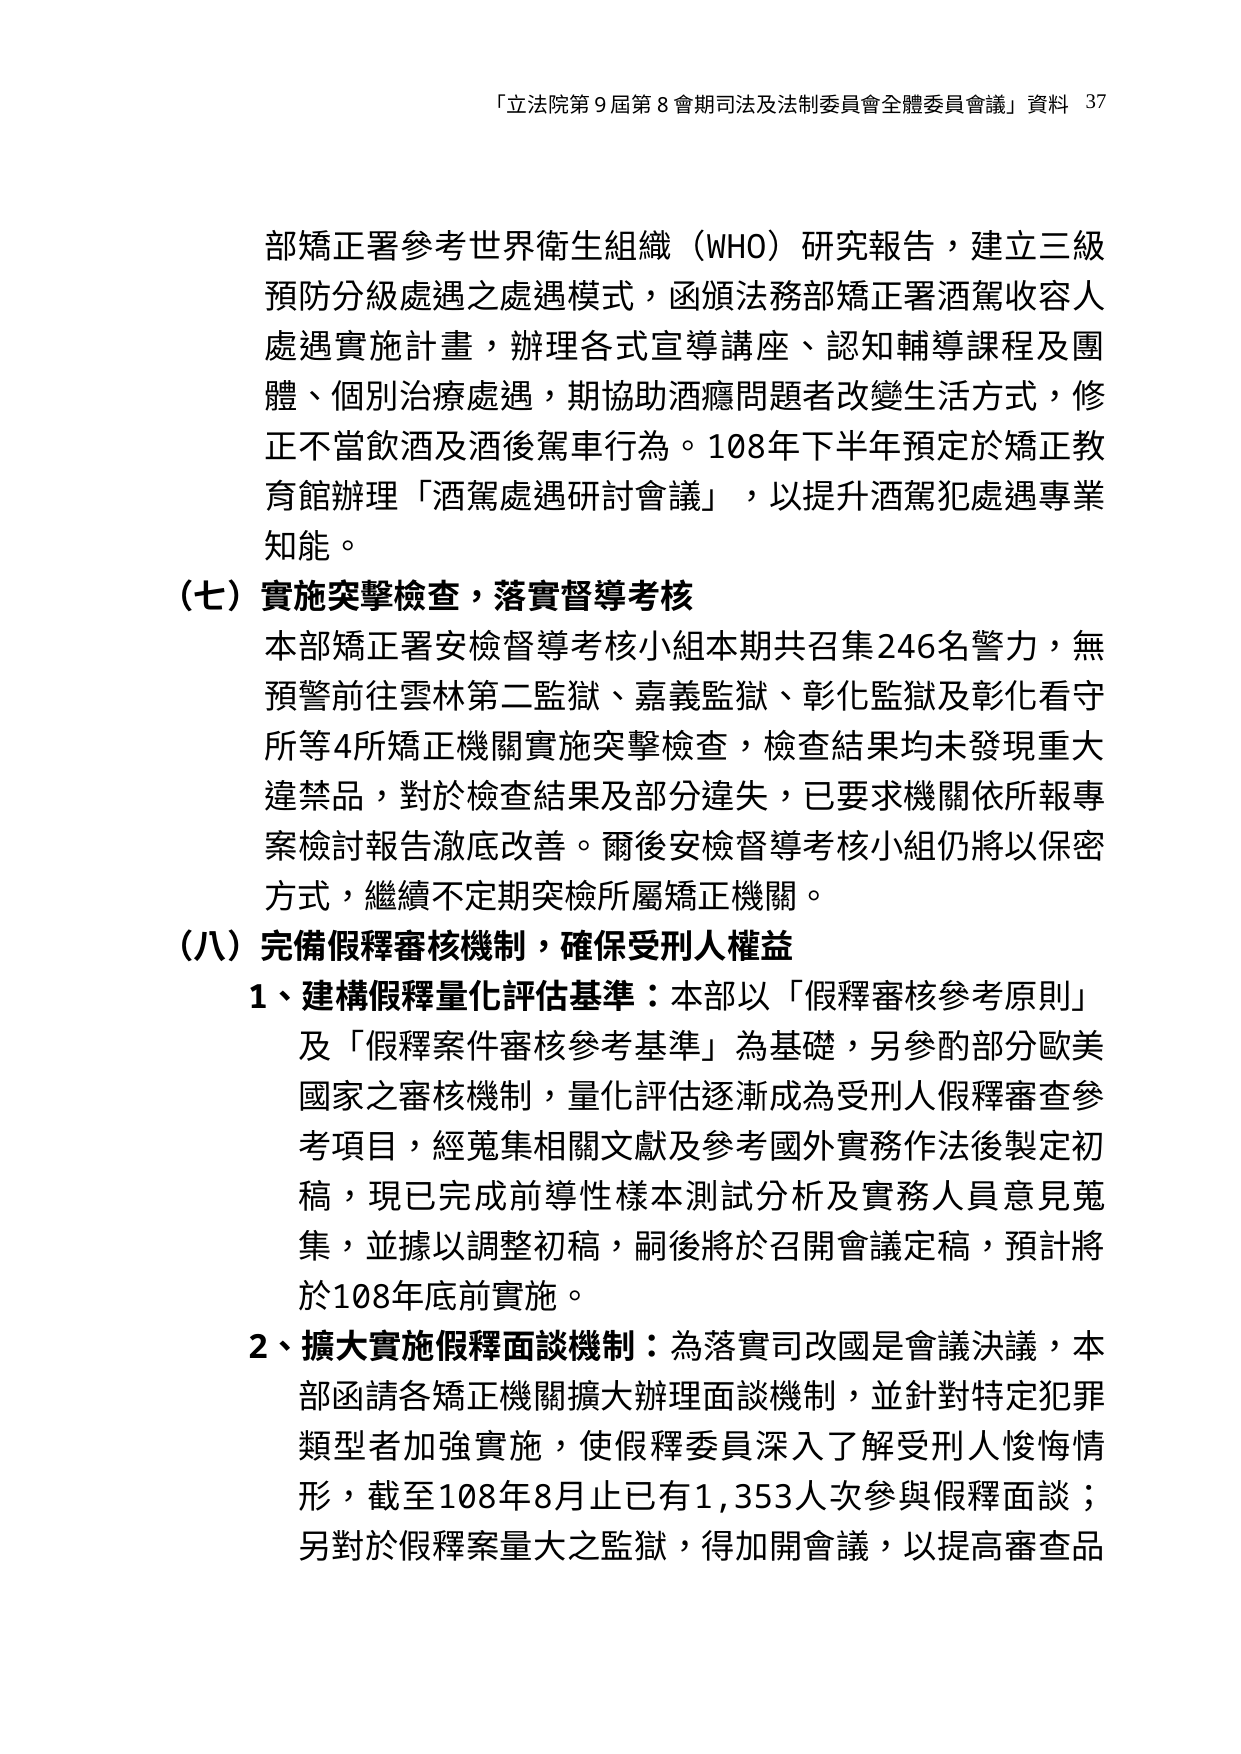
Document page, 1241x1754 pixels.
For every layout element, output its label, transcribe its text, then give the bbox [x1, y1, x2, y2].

text 2、擴大實施假釋面談機制：為落實司改國是會議決議，本部函請各矯正機關擴大辦理面談機制，並針對特定犯罪類型者加強實施，使假釋委員深入了解受刑人悛悔情形，截至108年8月止已有1,353人次參與假釋面談；另對於假釋案量大之監獄，得加開會議，以提高審查品 [248, 1319, 1106, 1569]
text （八）完備假釋審核機制，確保受刑人權益 [160, 919, 1106, 969]
text 本部矯正署安檢督導考核小組本期共召集246名警力，無預警前往雲林第二監獄、嘉義監獄、彰化監獄及彰化看守所等4所矯正機關實施突擊檢查，檢查結果均未發現重大違禁品，對於檢查結果及部分違失，已要求機關依所報專案檢討報告澈底改善。爾後安檢督導考核小組仍將以保密方式，繼續不定期突檢所屬矯正機關。 [264, 619, 1106, 919]
text （七）實施突擊檢查，落實督導考核 [160, 569, 1106, 619]
text 1、建構假釋量化評估基準：本部以「假釋審核參考原則」及「假釋案件審核參考基準」為基礎，另參酌部分歐美國家之審核機制，量化評估逐漸成為受刑人假釋審查參考項目，經蒐集相關文獻及參考國外實務作法後製定初稿，現已完成前導性樣本測試分析及實務人員意見蒐集，並據以調整初稿，嗣後將於召開會議定稿，預計將於108年底前實施。 [248, 969, 1106, 1319]
text 部矯正署參考世界衛生組織（WHO）研究報告，建立三級預防分級處遇之處遇模式，函頒法務部矯正署酒駕收容人處遇實施計畫，辦理各式宣導講座、認知輔導課程及團體、個別治療處遇，期協助酒癮問題者改變生活方式，修正不當飲酒及酒後駕車行為。108年下半年預定於矯正教育館辦理「酒駕處遇研討會議」，以提升酒駕犯處遇專業知能。 [264, 219, 1106, 569]
